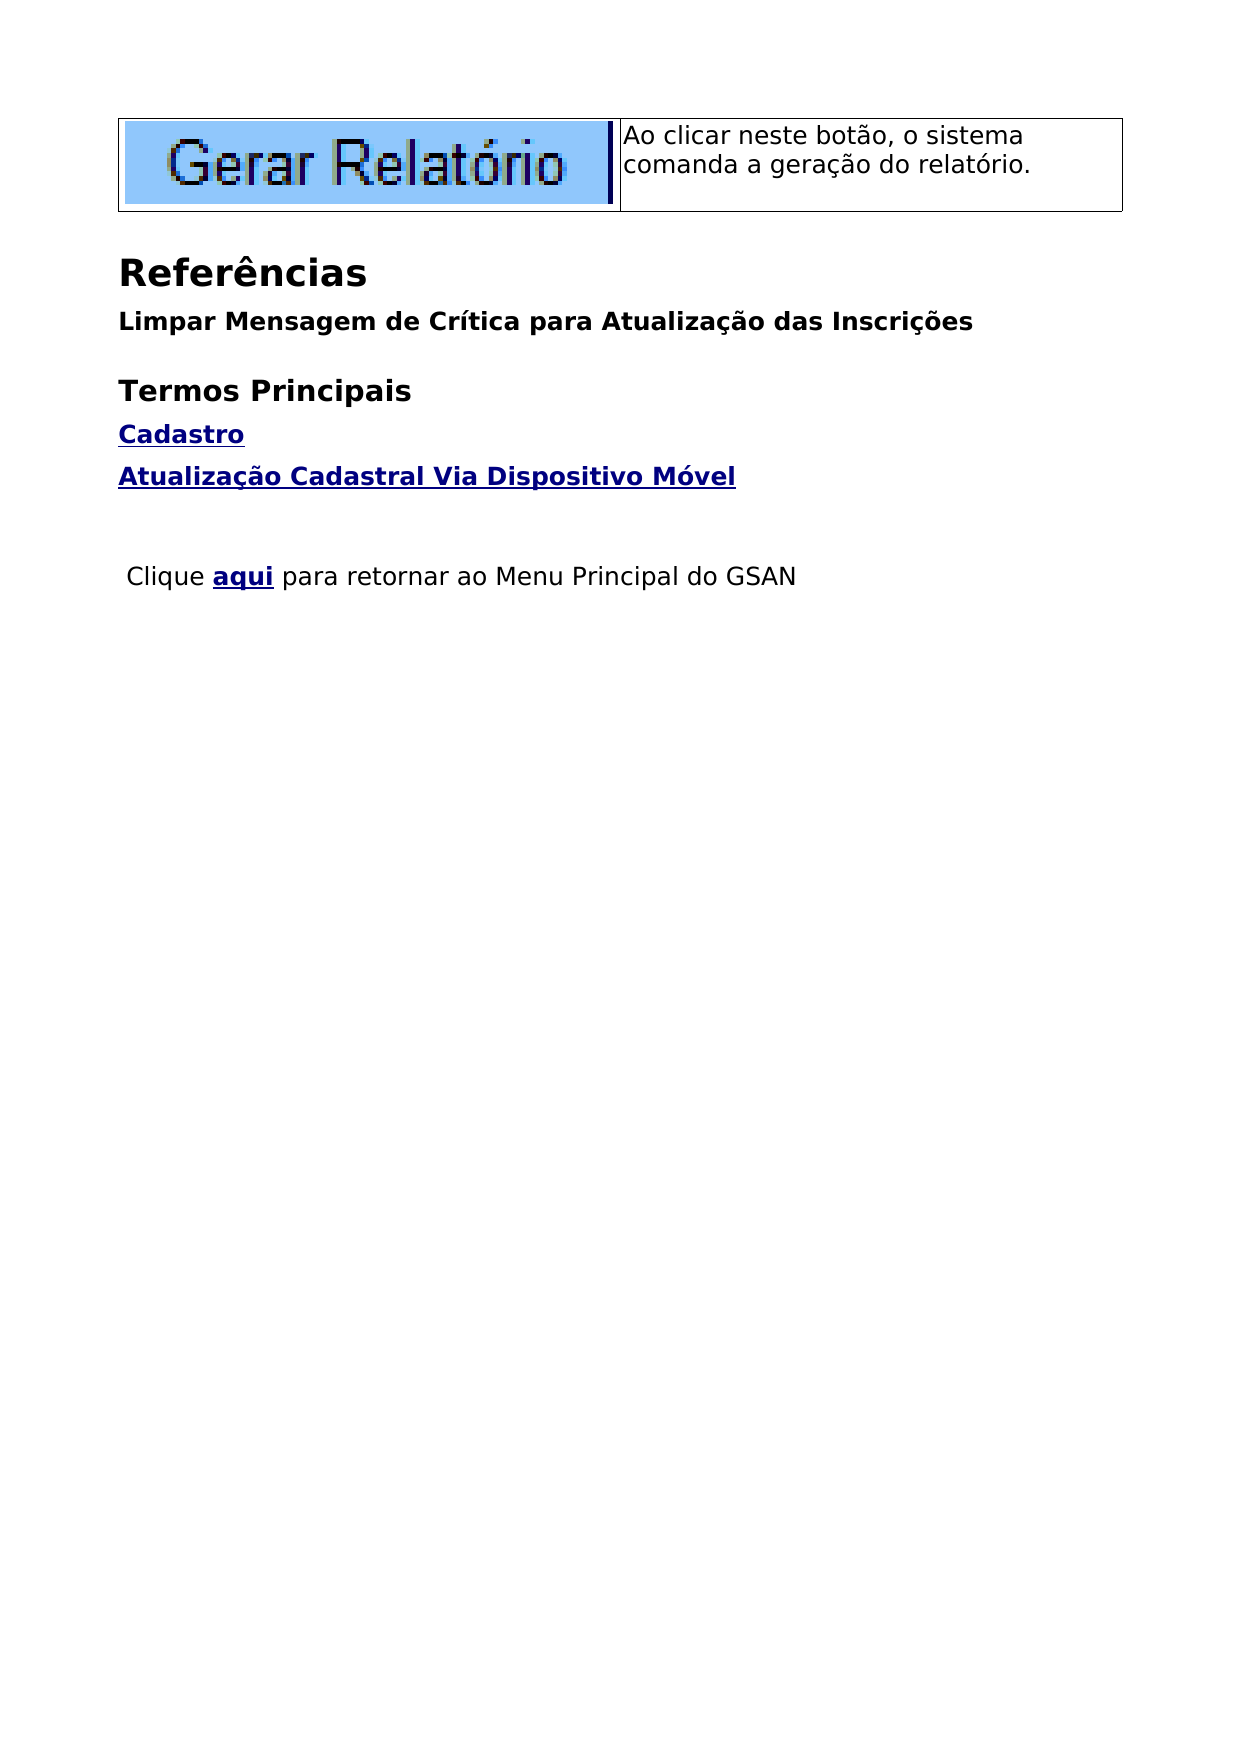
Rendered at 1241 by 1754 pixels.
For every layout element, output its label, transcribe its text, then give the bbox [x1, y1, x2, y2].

text Cadastro [118, 420, 1122, 449]
table_cell Ao clicar neste botão, o sistema comanda a geração do relatório. [621, 119, 1122, 211]
text Limpar Mensagem de Crítica para Atualização das Inscrições [118, 307, 1122, 336]
subtitle Referências [118, 251, 1122, 295]
subtitle Termos Principais [118, 374, 1122, 408]
text Atualização Cadastral Via Dispositivo Móvel [118, 462, 1122, 491]
picture [121, 121, 618, 209]
text Clique aqui para retornar ao Menu Principal do GSAN [118, 504, 1122, 591]
